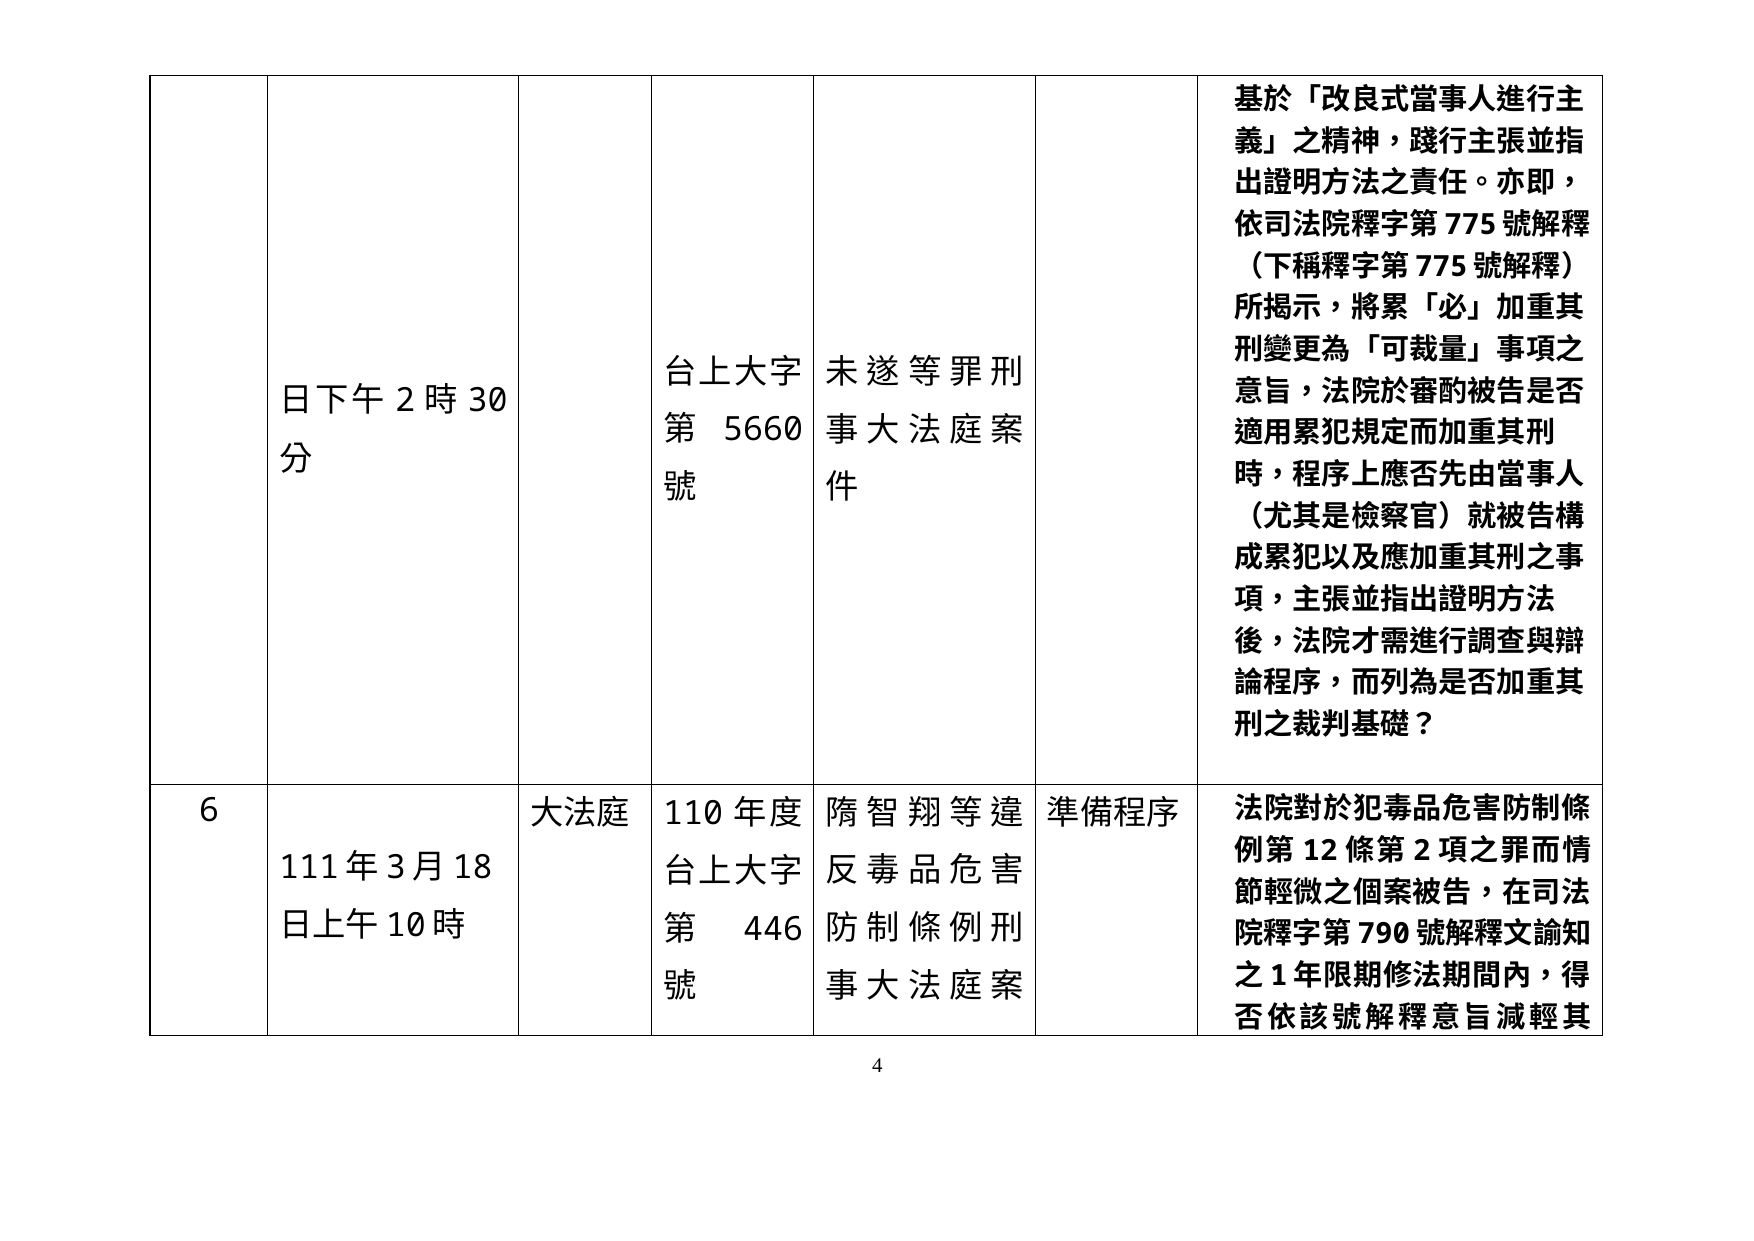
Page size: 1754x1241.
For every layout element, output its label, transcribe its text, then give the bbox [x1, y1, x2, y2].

table_cell [1036, 76, 1197, 784]
table_cell [519, 76, 651, 784]
table_cell 準備程序 [1036, 785, 1197, 1035]
table_cell 日下午2時30分 [268, 76, 518, 784]
table_cell 台上大字第5660號 [652, 76, 813, 784]
table_cell 110年度台上大字第446號 [652, 785, 813, 1035]
table_cell 法院對於犯毒品危害防制條例第12條第2項之罪而情節輕微之個案被告，在司法院釋字第790號解釋文諭知之1年限期修法期間內，得否依該號解釋意旨減輕其 [1198, 785, 1602, 1035]
table_cell 6 [151, 785, 267, 1035]
table_cell 111年3月18日上午10時 [268, 785, 518, 1035]
table_cell 基於「改良式當事人進行主義」之精神，踐行主張並指出證明方法之責任。亦即，依司法院釋字第775號解釋（下稱釋字第775號解釋）所揭示，將累「必」加重其刑變更為「可裁量」事項之意旨，法院於審酌被告是否適用累犯規定而加重其刑時，程序上應否先由當事人（尤其是檢察官）就被告構成累犯以及應加重其刑之事項，主張並指出證明方法後，法院才需進行調查與辯論程序，而列為是否加重其刑之裁判基礎？ [1198, 76, 1602, 784]
table_cell [151, 76, 267, 784]
table_cell 隋智翔等違反毒品危害防制條例刑事大法庭案 [814, 785, 1035, 1035]
table_cell 大法庭 [519, 785, 651, 1035]
table_cell 未遂等罪刑事大法庭案件 [814, 76, 1035, 784]
